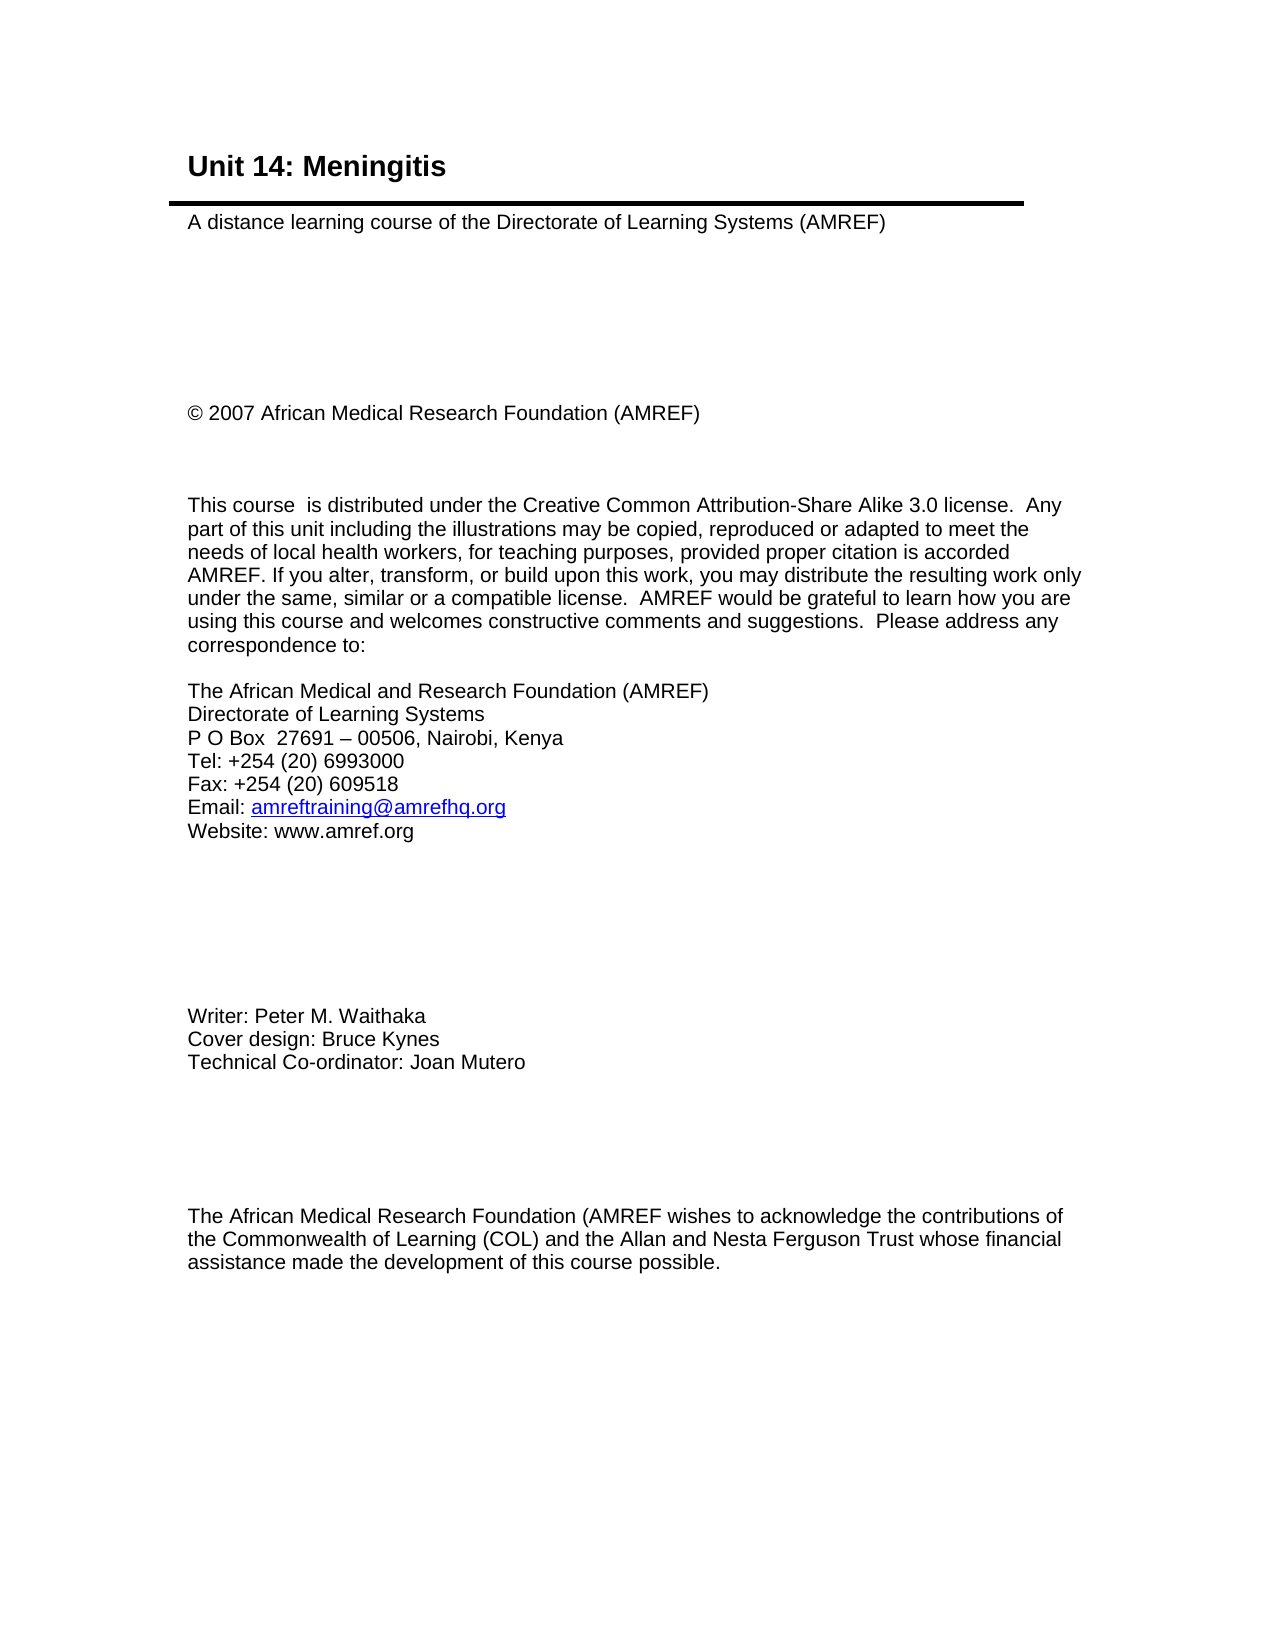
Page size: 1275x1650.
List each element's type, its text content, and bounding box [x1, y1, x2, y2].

text Website: www.amref.org [187, 819, 1087, 842]
subtitle Writer: Peter M. Waithaka [187, 1004, 1087, 1027]
text Tel: +254 (20) 6993000 [187, 749, 1087, 773]
text The African Medical and Research Foundation (AMREF) [187, 680, 1087, 703]
text Unit 14: Meningitis [187, 150, 1087, 183]
text P O Box 27691 – 00506, Nairobi, Kenya [187, 726, 1087, 749]
text Directorate of Learning Systems [187, 703, 1087, 726]
text © 2007 African Medical Research Foundation (AMREF) [187, 401, 1087, 424]
subtitle This course is distributed under the Creative Common Attribution-Share Alike 3.0 license. Any part of this unit including the illustrations may be copied, reproduced or adapted to meet the needs of local health workers, for teaching purposes, provided proper citation is accorded AMREF. If you alter, transform, or build upon this work, you may distribute the resulting work only under the same, similar or a compatible license. AMREF would be grateful to learn how you are using this course and welcomes constructive comments and suggestions. Please address any correspondence to: [187, 494, 1087, 657]
text Fax: +254 (20) 609518 [187, 773, 1087, 796]
text The African Medical Research Foundation (AMREF wishes to acknowledge the contributions of the Commonwealth of Learning (COL) and the Allan and Nesta Ferguson Trust whose financial assistance made the development of this course possible. [187, 1204, 1087, 1274]
text Cover design: Bruce Kynes [187, 1027, 1087, 1051]
text Email: amreftraining@amrefhq.org [187, 796, 1087, 819]
text A distance learning course of the Directorate of Learning Systems (AMREF) [187, 211, 1087, 234]
text Technical Co-ordinator: Joan Mutero [187, 1051, 1087, 1074]
